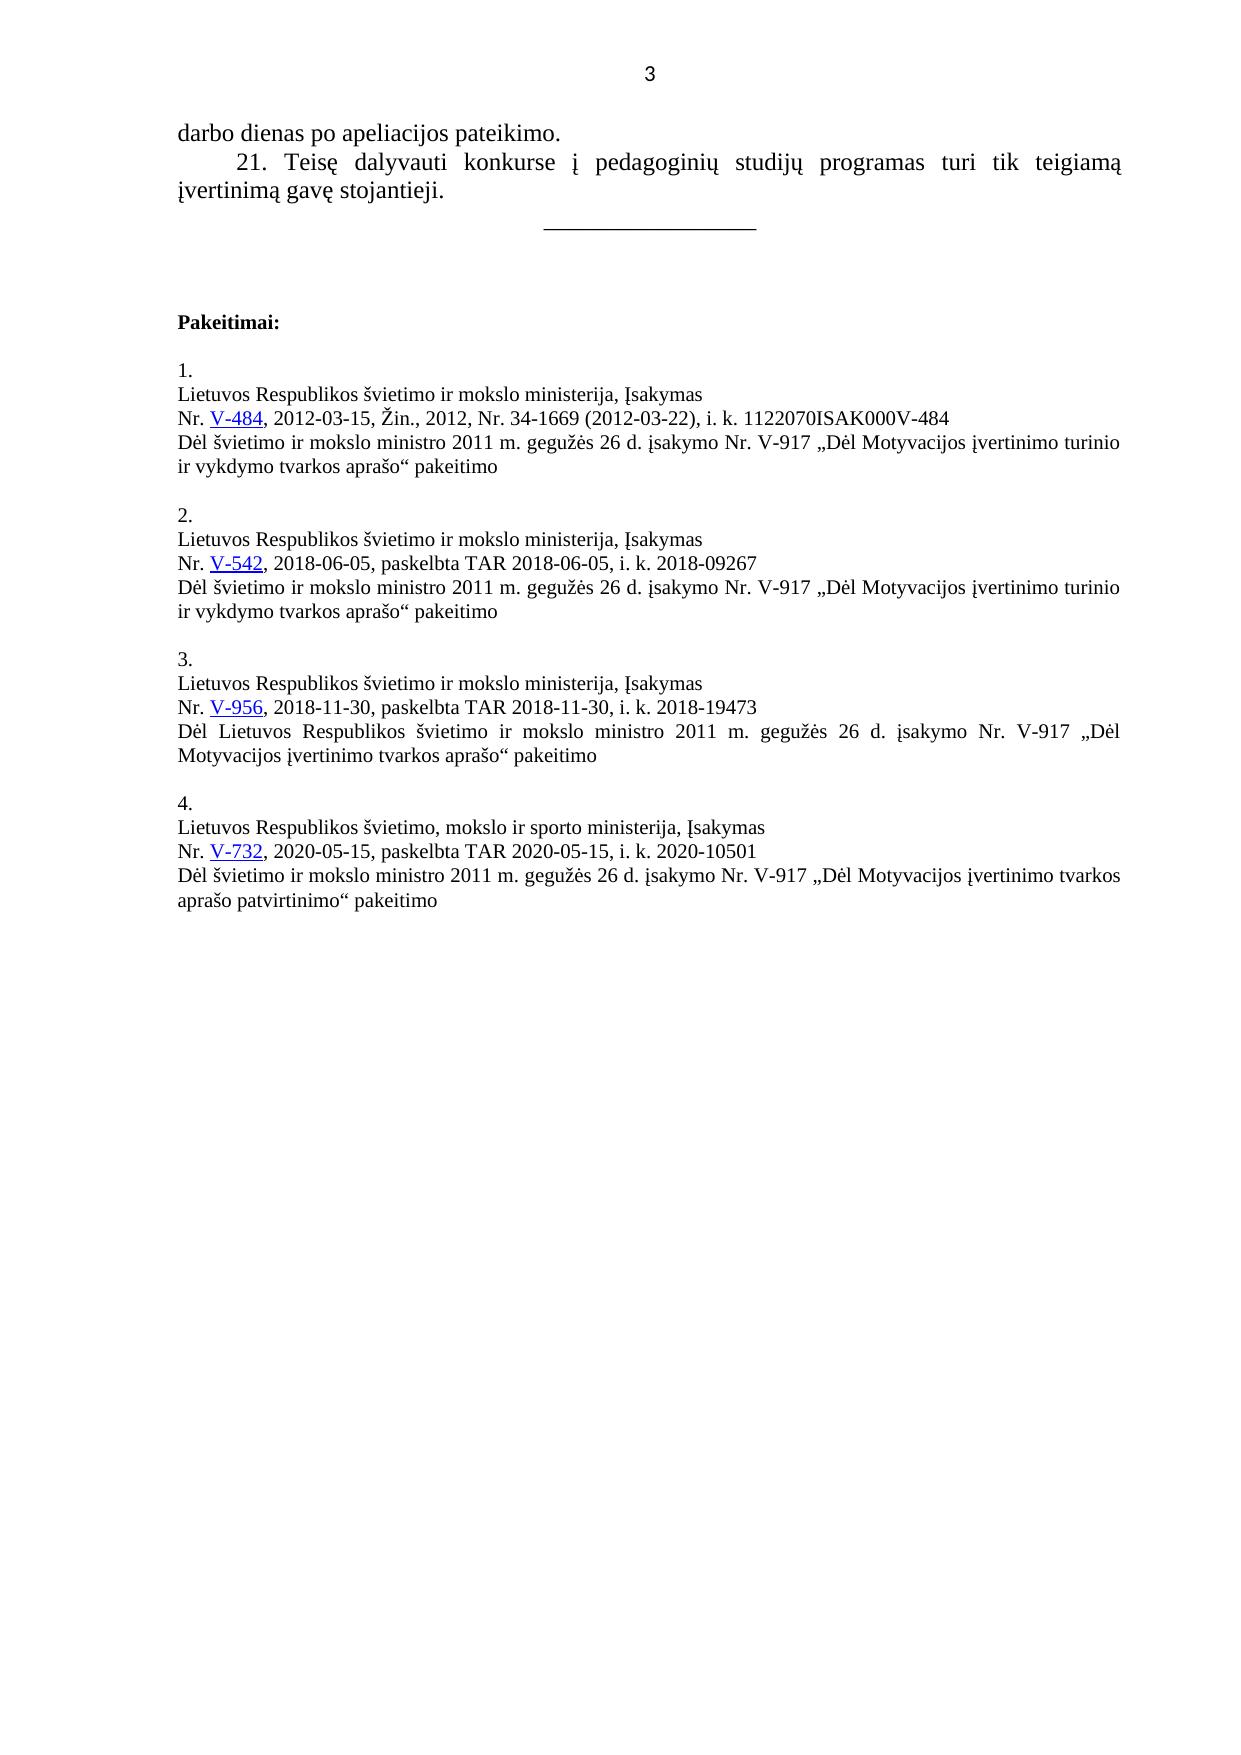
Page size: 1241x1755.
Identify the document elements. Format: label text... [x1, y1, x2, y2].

text Nr. V-484, 2012-03-15, Žin., 2012, Nr. 34-1669 (2012-03-22), i. k. 1122070ISAK000V-484 [177, 406, 1122, 430]
text Lietuvos Respublikos švietimo ir mokslo ministerija, Įsakymas [177, 382, 1122, 406]
text 3. [177, 647, 1122, 671]
text Dėl švietimo ir mokslo ministro 2011 m. gegužės 26 d. įsakymo Nr. V-917 „Dėl Motyvacijos įvertinimo turinio ir vykdymo tvarkos aprašo“ pakeitimo [177, 575, 1122, 623]
text Lietuvos Respublikos švietimo ir mokslo ministerija, Įsakymas [177, 671, 1122, 695]
text Nr. V-732, 2020-05-15, paskelbta TAR 2020-05-15, i. k. 2020-10501 [177, 839, 1122, 863]
text 4. [177, 791, 1122, 815]
text Lietuvos Respublikos švietimo, mokslo ir sporto ministerija, Įsakymas [177, 815, 1122, 839]
text Nr. V-956, 2018-11-30, paskelbta TAR 2018-11-30, i. k. 2018-19473 [177, 695, 1122, 719]
text Lietuvos Respublikos švietimo ir mokslo ministerija, Įsakymas [177, 527, 1122, 551]
text 1. [177, 358, 1122, 382]
text Dėl švietimo ir mokslo ministro 2011 m. gegužės 26 d. įsakymo Nr. V-917 „Dėl Motyvacijos įvertinimo turinio ir vykdymo tvarkos aprašo“ pakeitimo [177, 430, 1122, 478]
text _________________ [177, 204, 1122, 233]
text 21. Teisę dalyvauti konkurse į pedagoginių studijų programas turi tik teigiamą įvertinimą gavę stojantieji. [177, 147, 1122, 204]
text 2. [177, 502, 1122, 527]
text Dėl švietimo ir mokslo ministro 2011 m. gegužės 26 d. įsakymo Nr. V-917 „Dėl Motyvacijos įvertinimo tvarkos aprašo patvirtinimo“ pakeitimo [177, 863, 1122, 912]
text Pakeitimai: [177, 310, 1122, 334]
text Dėl Lietuvos Respublikos švietimo ir mokslo ministro 2011 m. gegužės 26 d. įsakymo Nr. V-917 „Dėl Motyvacijos įvertinimo tvarkos aprašo“ pakeitimo [177, 719, 1122, 767]
text Nr. V-542, 2018-06-05, paskelbta TAR 2018-06-05, i. k. 2018-09267 [177, 551, 1122, 575]
text darbo dienas po apeliacijos pateikimo. [177, 118, 1122, 147]
